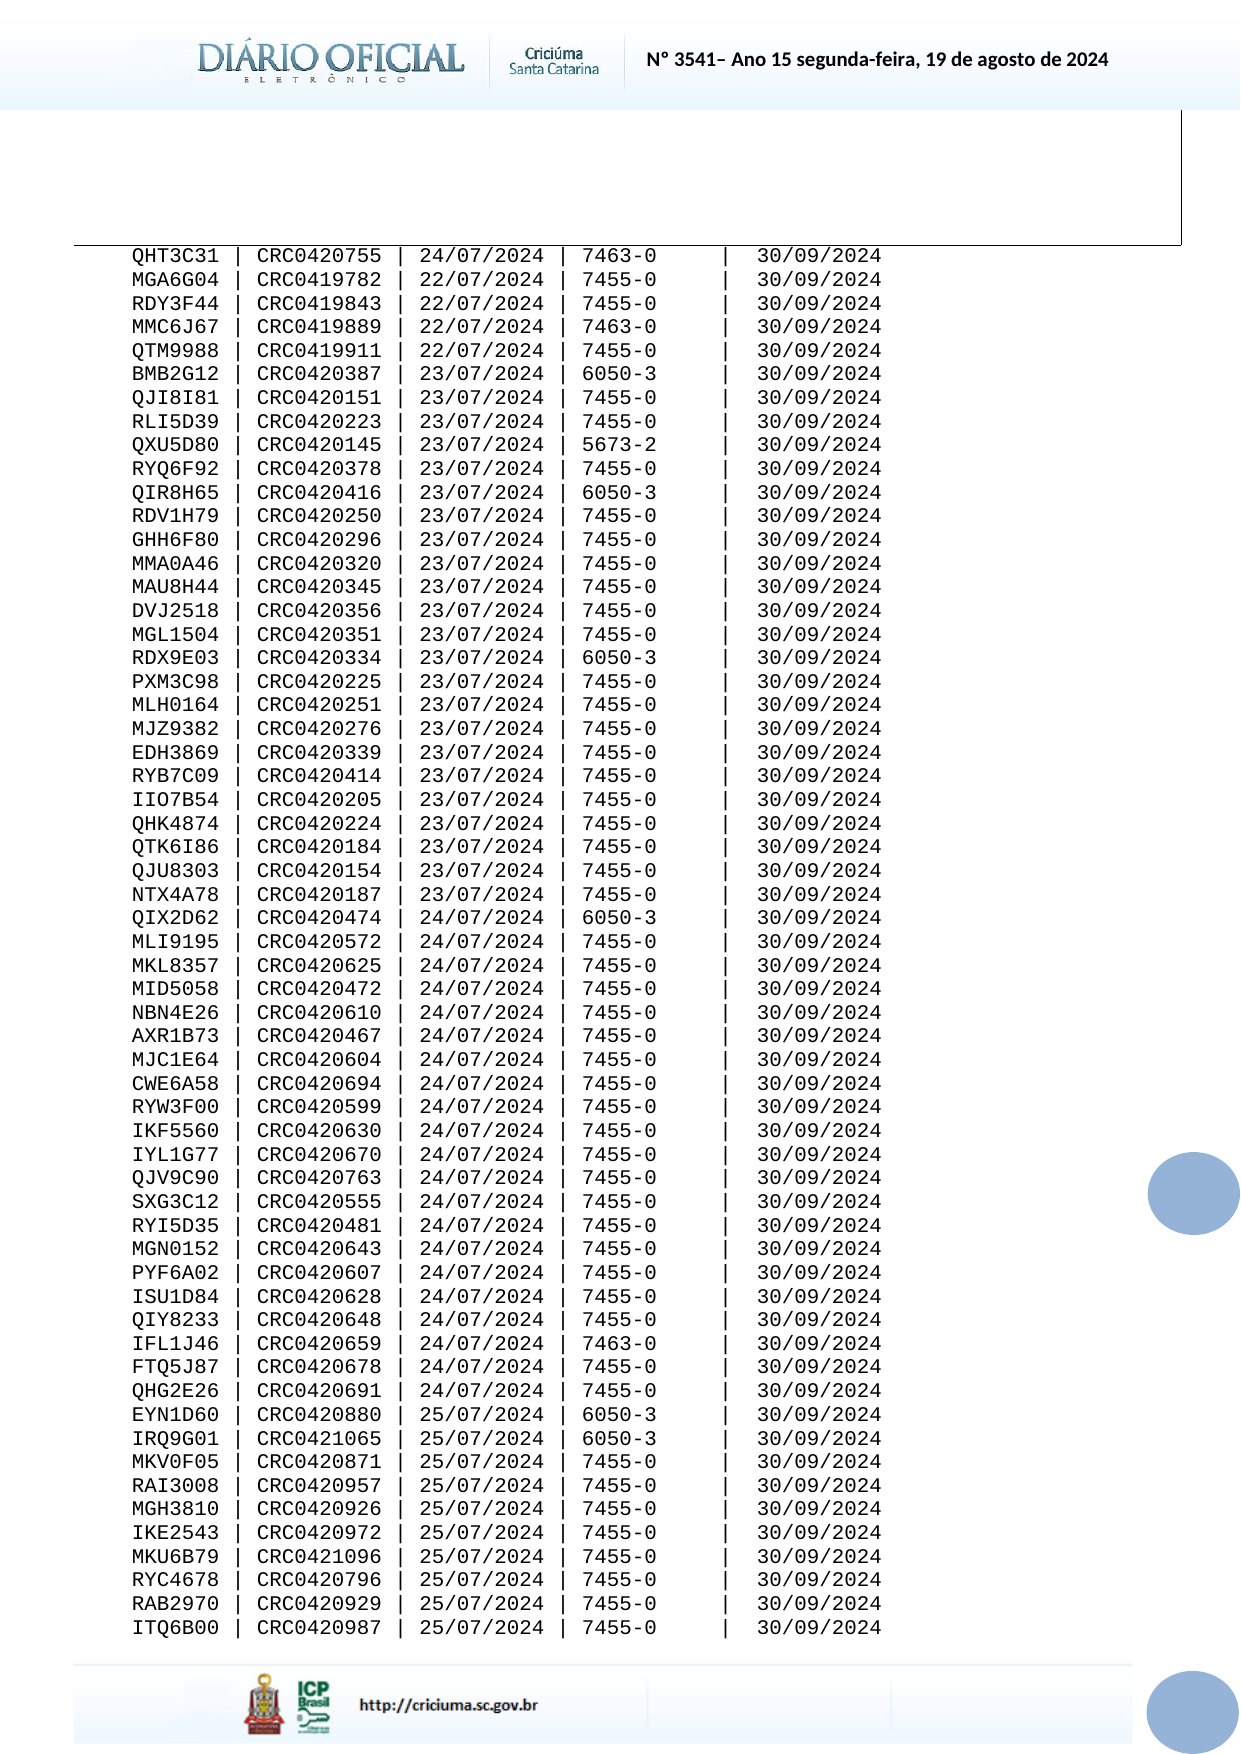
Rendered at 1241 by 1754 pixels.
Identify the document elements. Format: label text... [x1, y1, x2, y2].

text QJI8I81 | CRC0420151 | 23/07/2024 | 7455-0 | 30/09/2024 [44, 387, 1181, 411]
text BMB2G12 | CRC0420387 | 23/07/2024 | 6050-3 | 30/09/2024 [44, 363, 1181, 387]
text MLH0164 | CRC0420251 | 23/07/2024 | 7455-0 | 30/09/2024 [44, 694, 1181, 718]
text MKL8357 | CRC0420625 | 24/07/2024 | 7455-0 | 30/09/2024 [44, 954, 1181, 978]
text QJU8303 | CRC0420154 | 23/07/2024 | 7455-0 | 30/09/2024 [44, 860, 1181, 884]
text MLI9195 | CRC0420572 | 24/07/2024 | 7455-0 | 30/09/2024 [44, 931, 1181, 954]
text IRQ9G01 | CRC0421065 | 25/07/2024 | 6050-3 | 30/09/2024 [44, 1427, 1181, 1451]
text MGA6G04 | CRC0419782 | 22/07/2024 | 7455-0 | 30/09/2024 [44, 269, 1181, 292]
text SXG3C12 | CRC0420555 | 24/07/2024 | 7455-0 | 30/09/2024 [44, 1191, 1153, 1215]
text QHG2E26 | CRC0420691 | 24/07/2024 | 7455-0 | 30/09/2024 [44, 1380, 1181, 1404]
text IKF5560 | CRC0420630 | 24/07/2024 | 7455-0 | 30/09/2024 [44, 1120, 1181, 1144]
text CWE6A58 | CRC0420694 | 24/07/2024 | 7455-0 | 30/09/2024 [44, 1073, 1181, 1096]
text MMA0A46 | CRC0420320 | 23/07/2024 | 7455-0 | 30/09/2024 [44, 553, 1181, 576]
text MID5058 | CRC0420472 | 24/07/2024 | 7455-0 | 30/09/2024 [44, 978, 1181, 1002]
text MGH3810 | CRC0420926 | 25/07/2024 | 7455-0 | 30/09/2024 [44, 1498, 1181, 1522]
text QIY8233 | CRC0420648 | 24/07/2024 | 7455-0 | 30/09/2024 [44, 1309, 1181, 1333]
text MJZ9382 | CRC0420276 | 23/07/2024 | 7455-0 | 30/09/2024 [44, 718, 1181, 742]
text RYW3F00 | CRC0420599 | 24/07/2024 | 7455-0 | 30/09/2024 [44, 1096, 1181, 1120]
text QHK4874 | CRC0420224 | 23/07/2024 | 7455-0 | 30/09/2024 [44, 813, 1181, 836]
text EDH3869 | CRC0420339 | 23/07/2024 | 7455-0 | 30/09/2024 [44, 742, 1181, 765]
text IFL1J46 | CRC0420659 | 24/07/2024 | 7463-0 | 30/09/2024 [44, 1333, 1181, 1357]
text MGN0152 | CRC0420643 | 24/07/2024 | 7455-0 | 30/09/2024 [44, 1238, 1181, 1262]
text RYI5D35 | CRC0420481 | 24/07/2024 | 7455-0 | 30/09/2024 [44, 1215, 1181, 1238]
text DVJ2518 | CRC0420356 | 23/07/2024 | 7455-0 | 30/09/2024 [44, 600, 1181, 623]
text MMC6J67 | CRC0419889 | 22/07/2024 | 7463-0 | 30/09/2024 [44, 316, 1181, 340]
text RAI3008 | CRC0420957 | 25/07/2024 | 7455-0 | 30/09/2024 [44, 1475, 1181, 1498]
text FTQ5J87 | CRC0420678 | 24/07/2024 | 7455-0 | 30/09/2024 [44, 1357, 1181, 1380]
text QHT3C31 | CRC0420755 | 24/07/2024 | 7463-0 | 30/09/2024 [44, 245, 1181, 269]
text GHH6F80 | CRC0420296 | 23/07/2024 | 7455-0 | 30/09/2024 [44, 529, 1181, 553]
text MKV0F05 | CRC0420871 | 25/07/2024 | 7455-0 | 30/09/2024 [44, 1451, 1181, 1475]
text EYN1D60 | CRC0420880 | 25/07/2024 | 6050-3 | 30/09/2024 [44, 1404, 1181, 1427]
text RDX9E03 | CRC0420334 | 23/07/2024 | 6050-3 | 30/09/2024 [44, 647, 1181, 671]
text RLI5D39 | CRC0420223 | 23/07/2024 | 7455-0 | 30/09/2024 [44, 411, 1181, 434]
text RDY3F44 | CRC0419843 | 22/07/2024 | 7455-0 | 30/09/2024 [44, 292, 1181, 316]
text IKE2543 | CRC0420972 | 25/07/2024 | 7455-0 | 30/09/2024 [44, 1522, 1181, 1546]
text MGL1504 | CRC0420351 | 23/07/2024 | 7455-0 | 30/09/2024 [44, 623, 1181, 647]
text QIR8H65 | CRC0420416 | 23/07/2024 | 6050-3 | 30/09/2024 [44, 482, 1181, 505]
text QIX2D62 | CRC0420474 | 24/07/2024 | 6050-3 | 30/09/2024 [44, 907, 1181, 931]
text IYL1G77 | CRC0420670 | 24/07/2024 | 7455-0 | 30/09/2024 [44, 1144, 1181, 1167]
text NTX4A78 | CRC0420187 | 23/07/2024 | 7455-0 | 30/09/2024 [44, 884, 1181, 907]
text QJV9C90 | CRC0420763 | 24/07/2024 | 7455-0 | 30/09/2024 [44, 1167, 1157, 1191]
text ISU1D84 | CRC0420628 | 24/07/2024 | 7455-0 | 30/09/2024 [44, 1286, 1181, 1309]
text QTM9988 | CRC0419911 | 22/07/2024 | 7455-0 | 30/09/2024 [44, 340, 1181, 363]
text PXM3C98 | CRC0420225 | 23/07/2024 | 7455-0 | 30/09/2024 [44, 671, 1181, 694]
text IIO7B54 | CRC0420205 | 23/07/2024 | 7455-0 | 30/09/2024 [44, 789, 1181, 813]
text NBN4E26 | CRC0420610 | 24/07/2024 | 7455-0 | 30/09/2024 [44, 1002, 1181, 1026]
text MAU8H44 | CRC0420345 | 23/07/2024 | 7455-0 | 30/09/2024 [44, 576, 1181, 600]
text QTK6I86 | CRC0420184 | 23/07/2024 | 7455-0 | 30/09/2024 [44, 836, 1181, 860]
text RAB2970 | CRC0420929 | 25/07/2024 | 7455-0 | 30/09/2024 [44, 1593, 1181, 1617]
text ITQ6B00 | CRC0420987 | 25/07/2024 | 7455-0 | 30/09/2024 [44, 1617, 1181, 1640]
text RYC4678 | CRC0420796 | 25/07/2024 | 7455-0 | 30/09/2024 [44, 1569, 1181, 1593]
text QXU5D80 | CRC0420145 | 23/07/2024 | 5673-2 | 30/09/2024 [44, 434, 1181, 458]
text MJC1E64 | CRC0420604 | 24/07/2024 | 7455-0 | 30/09/2024 [44, 1049, 1181, 1073]
text RYB7C09 | CRC0420414 | 23/07/2024 | 7455-0 | 30/09/2024 [44, 765, 1181, 789]
text RYQ6F92 | CRC0420378 | 23/07/2024 | 7455-0 | 30/09/2024 [44, 458, 1181, 482]
text PYF6A02 | CRC0420607 | 24/07/2024 | 7455-0 | 30/09/2024 [44, 1262, 1181, 1286]
text AXR1B73 | CRC0420467 | 24/07/2024 | 7455-0 | 30/09/2024 [44, 1026, 1181, 1049]
text MKU6B79 | CRC0421096 | 25/07/2024 | 7455-0 | 30/09/2024 [44, 1546, 1181, 1569]
text RDV1H79 | CRC0420250 | 23/07/2024 | 7455-0 | 30/09/2024 [44, 505, 1181, 529]
